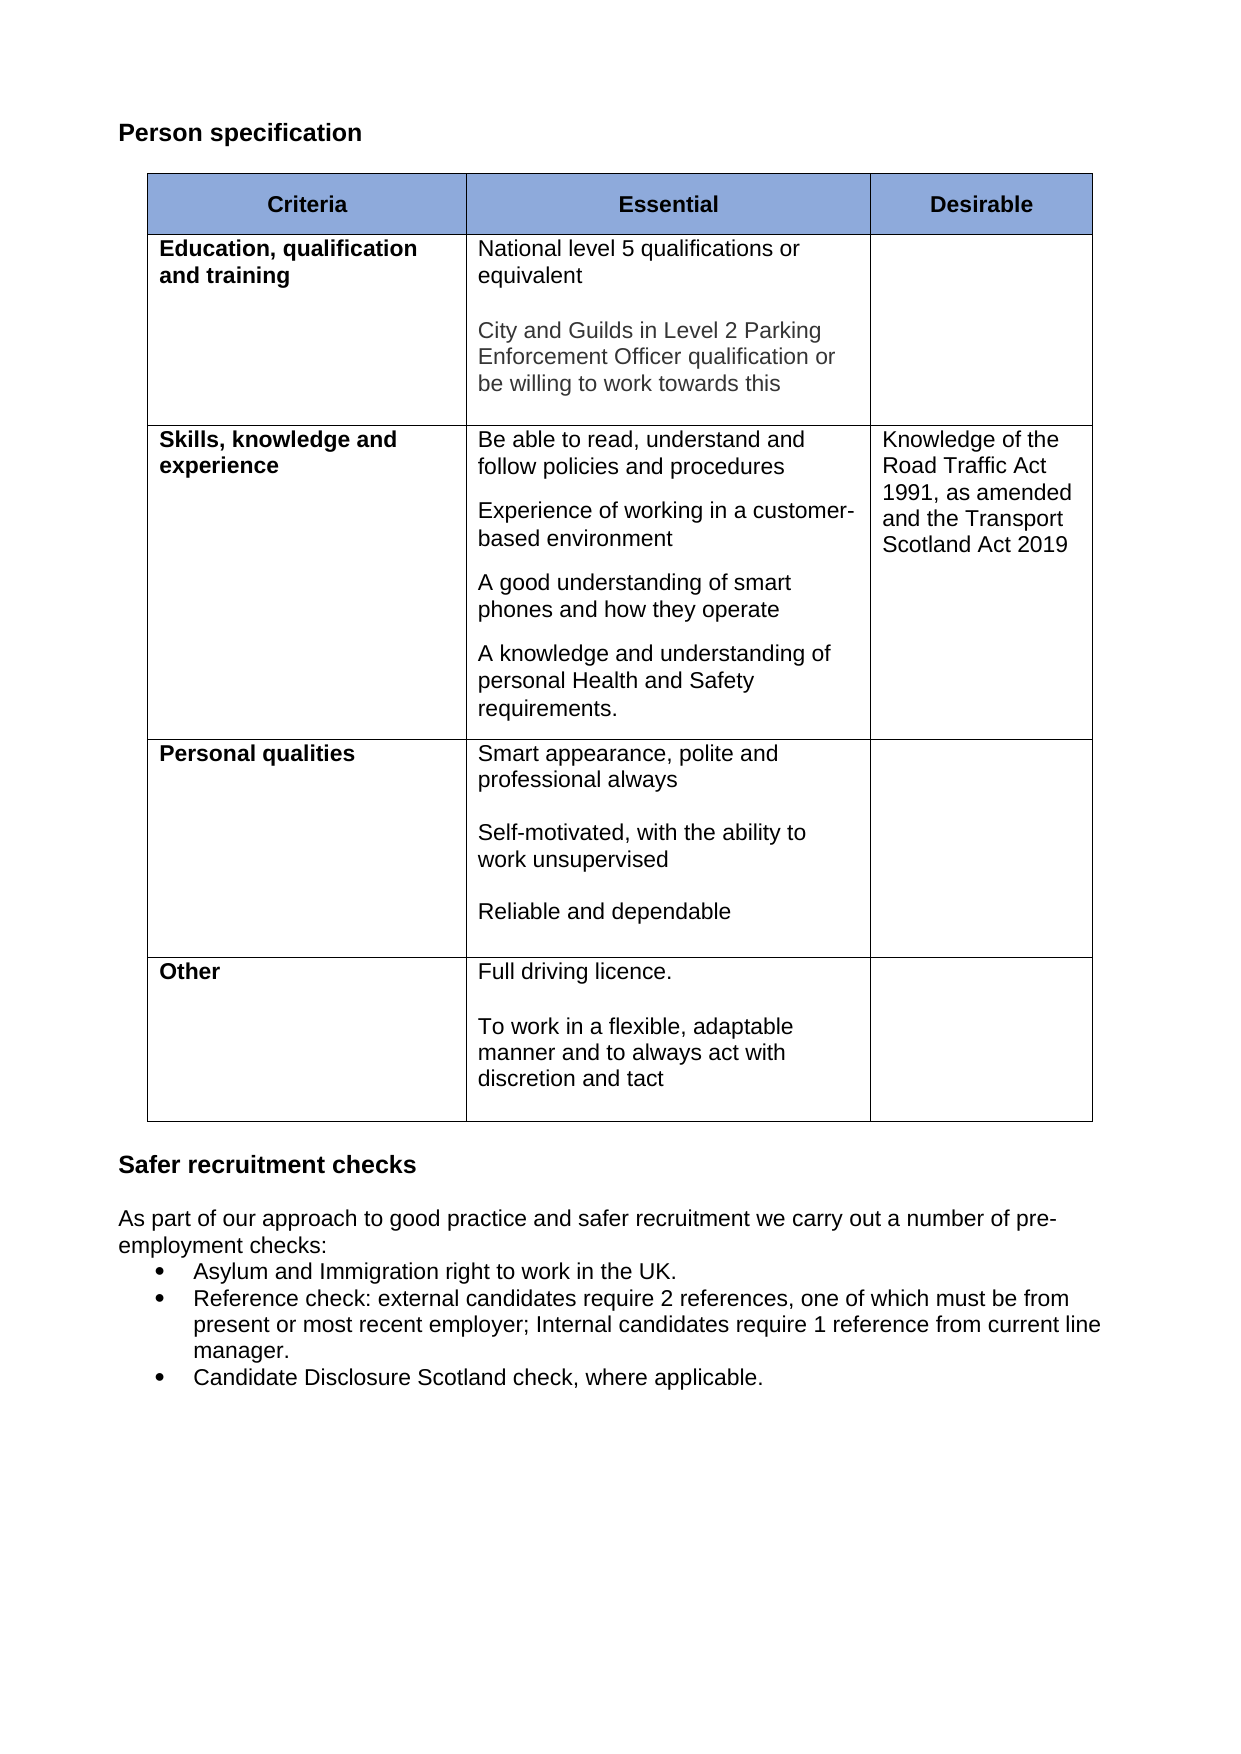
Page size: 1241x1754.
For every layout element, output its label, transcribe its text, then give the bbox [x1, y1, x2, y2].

table_cell Be able to read, understand and follow policies and procedures Experience of working in a customer-based environment A good understanding of smart phones and how they operate A knowledge and understanding of personal Health and Safety requirements. [467, 426, 870, 739]
table_cell Other [148, 958, 466, 1121]
subtitle Safer recruitment checks [118, 1150, 1122, 1179]
table_cell Smart appearance, polite and professional always Self-motivated, with the ability to work unsupervised Reliable and dependable [467, 740, 870, 957]
subtitle Person specification [118, 118, 1122, 147]
table_header Essential [467, 174, 870, 234]
text As part of our approach to good practice and safer recruitment we carry out a number of pre-employment checks: [118, 1205, 1122, 1258]
table_header Desirable [871, 174, 1092, 234]
table_cell [871, 958, 1092, 1121]
table_cell Knowledge of the Road Traffic Act 1991, as amended and the Transport Scotland Act 2019 [871, 426, 1092, 739]
table_cell National level 5 qualifications or equivalent City and Guilds in Level 2 Parking Enforcement Officer qualification or be willing to work towards this [467, 235, 870, 425]
table_cell Education, qualification and training [148, 235, 466, 425]
table_cell Full driving licence. To work in a flexible, adaptable manner and to always act with discretion and tact [467, 958, 870, 1121]
table_cell Personal qualities [148, 740, 466, 957]
table_header Criteria [148, 174, 466, 234]
table_cell Skills, knowledge and experience [148, 426, 466, 739]
list Candidate Disclosure Scotland check, where applicable. [156, 1363, 1122, 1390]
list Reference check: external candidates require 2 references, one of which must be from present or most recent employer; Internal candidates require 1 reference from current line manager. [156, 1284, 1122, 1363]
list Asylum and Immigration right to work in the UK. [156, 1258, 1122, 1284]
table_cell [871, 235, 1092, 425]
table_cell [871, 740, 1092, 957]
